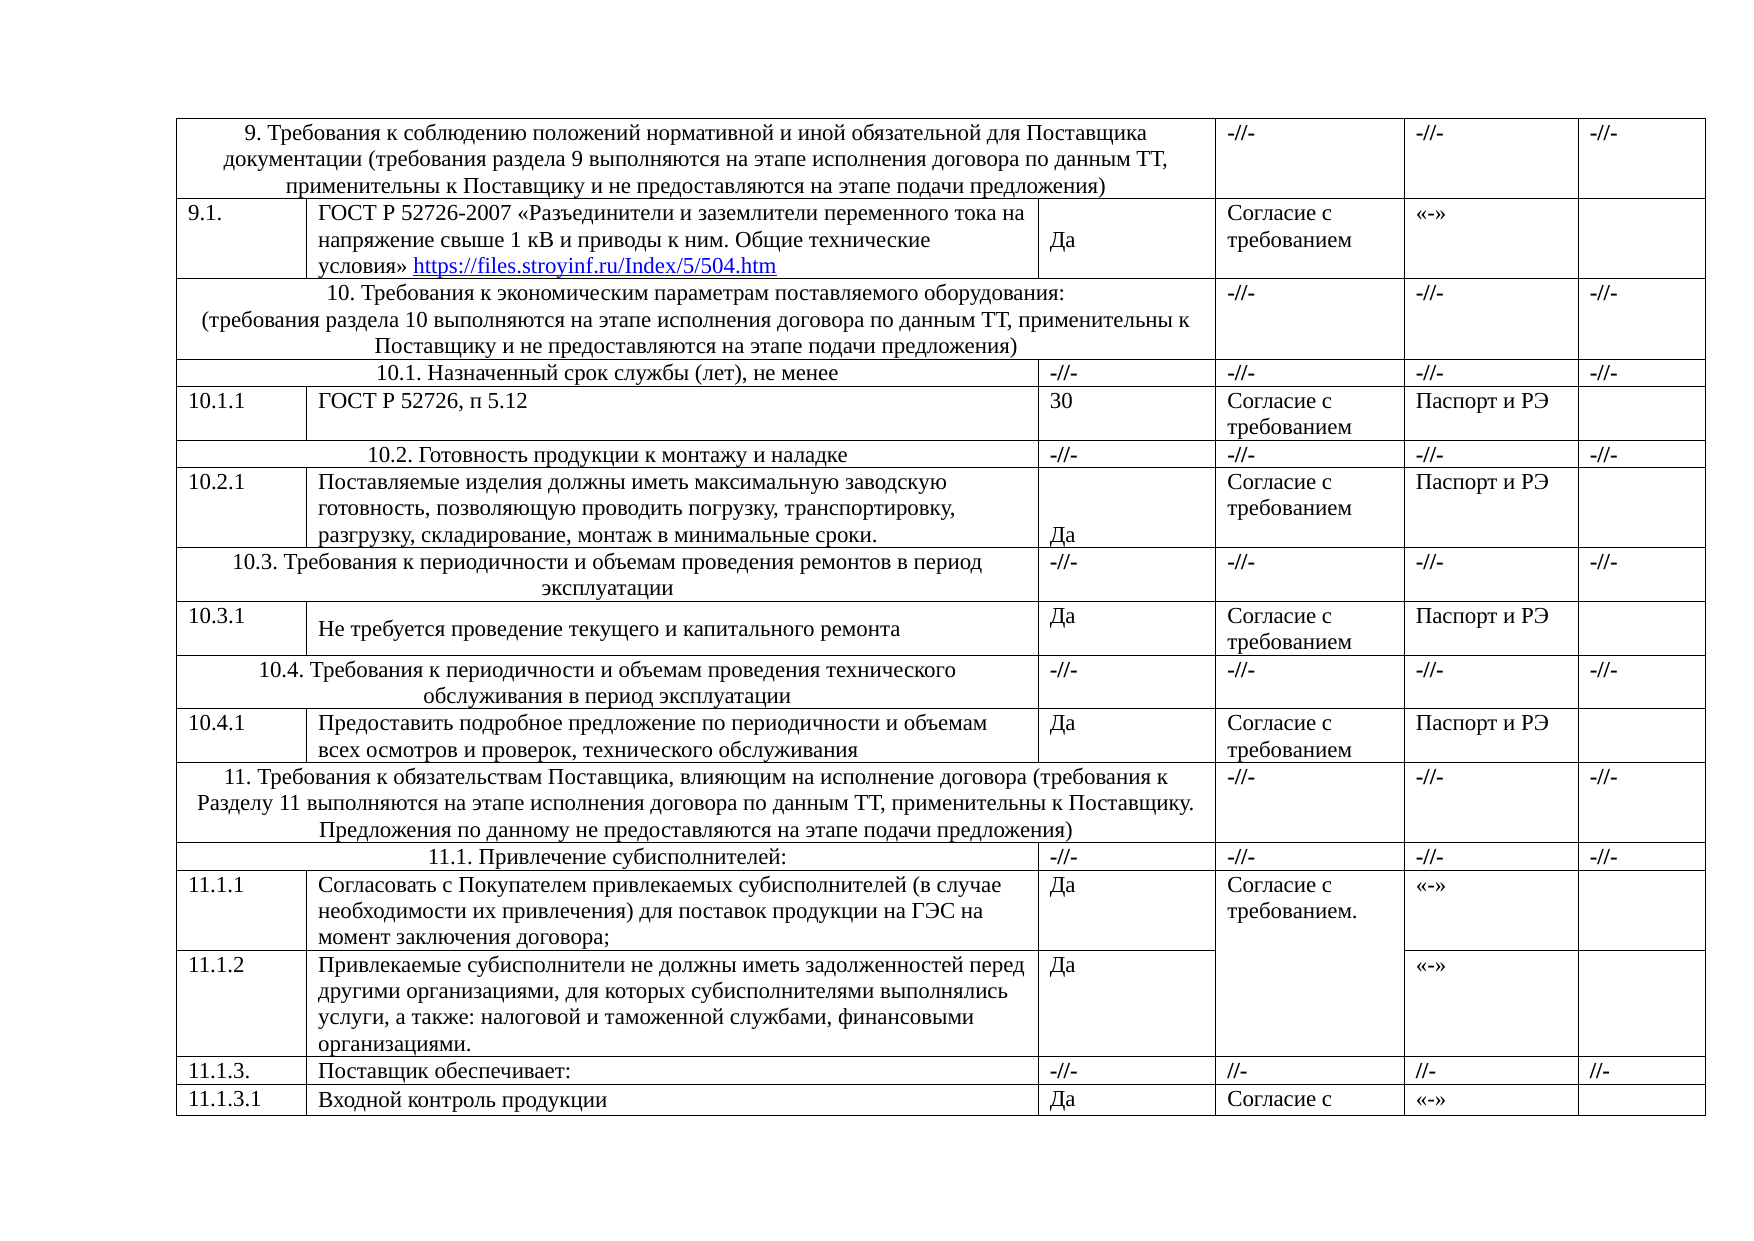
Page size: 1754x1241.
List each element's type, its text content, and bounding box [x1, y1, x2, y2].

table_cell -//- [1579, 843, 1705, 869]
table_cell -//- [1039, 548, 1215, 601]
table_cell Паспорт и РЭ [1405, 602, 1578, 654]
table_cell 11.1.3. [177, 1057, 306, 1083]
table_cell -//- [1216, 656, 1404, 708]
table_cell -//- [1579, 279, 1705, 358]
table_cell -//- [1216, 548, 1404, 601]
table_cell Поставщик обеспечивает: [307, 1057, 1038, 1083]
table_cell [1579, 1085, 1705, 1114]
table_cell -//- [1405, 548, 1578, 601]
table_cell Да [1039, 199, 1215, 278]
table_cell -//- [1405, 441, 1578, 467]
table_cell 10.3.1 [177, 602, 306, 654]
table_cell 10.4.1 [177, 709, 306, 762]
table_cell [1579, 468, 1705, 547]
table_cell [1579, 199, 1705, 278]
table_cell 10. Требования к экономическим параметрам поставляемого оборудования: (требования раздела 10 выполняются на этапе исполнения договора по данным ТТ, применительны к Поставщику и не предоставляются на этапе подачи предложения) [177, 279, 1215, 358]
table_cell -//- [1405, 656, 1578, 708]
table_cell -//- [1579, 441, 1705, 467]
table_cell Предоставить подробное предложение по периодичности и объемам всех осмотров и проверок, технического обслуживания [307, 709, 1038, 762]
table_cell Да [1039, 709, 1215, 762]
table_cell Да [1039, 951, 1215, 1056]
table_cell -//- [1579, 119, 1705, 198]
table_cell «-» [1405, 199, 1578, 278]
table_cell 9. Требования к соблюдению положений нормативной и иной обязательной для Поставщика документации (требования раздела 9 выполняются на этапе исполнения договора по данным ТТ, применительны к Поставщику и не предоставляются на этапе подачи предложения) [177, 119, 1215, 198]
table_cell -//- [1405, 843, 1578, 869]
table_cell [1579, 871, 1705, 950]
table_cell 11. Требования к обязательствам Поставщика, влияющим на исполнение договора (требования к Разделу 11 выполняются на этапе исполнения договора по данным ТТ, применительны к Поставщику. Предложения по данному не предоставляются на этапе подачи предложения) [177, 763, 1215, 842]
table_cell 11.1.2 [177, 951, 306, 1056]
table_cell -//- [1579, 360, 1705, 386]
table_cell Согласие с требованием [1216, 709, 1404, 762]
table_cell 10.1.1 [177, 387, 306, 439]
table_cell 10.3. Требования к периодичности и объемам проведения ремонтов в период эксплуатации [177, 548, 1038, 601]
table_cell Да [1039, 602, 1215, 654]
table_cell Согласие с требованием [1216, 199, 1404, 278]
table_cell -//- [1216, 360, 1404, 386]
table_cell -//- [1216, 843, 1404, 869]
table_cell Не требуется проведение текущего и капитального ремонта [307, 602, 1038, 654]
table_cell ГОСТ Р 52726-2007 «Разъединители и заземлители переменного тока на напряжение свыше 1 кВ и приводы к ним. Общие технические условия» https://files.stroyinf.ru/Index/5/504.htm [307, 199, 1038, 278]
table_cell Да [1039, 871, 1215, 950]
table_cell Согласовать с Покупателем привлекаемых субисполнителей (в случае необходимости их привлечения) для поставок продукции на ГЭС на момент заключения договора; [307, 871, 1038, 950]
table_cell //- [1405, 1057, 1578, 1083]
table_cell Согласие с требованием [1216, 602, 1404, 654]
table_cell //- [1216, 1057, 1404, 1083]
table_cell -//- [1579, 763, 1705, 842]
table_cell [1579, 709, 1705, 762]
table_cell -//- [1405, 279, 1578, 358]
table_cell [1579, 951, 1705, 1056]
table_cell ГОСТ Р 52726, п 5.12 [307, 387, 1038, 439]
table_cell 30 [1039, 387, 1215, 439]
table_cell -//- [1039, 843, 1215, 869]
table_cell 10.4. Требования к периодичности и объемам проведения технического обслуживания в период эксплуатации [177, 656, 1038, 708]
table_cell Согласие с требованием. [1216, 871, 1404, 1056]
table_cell «-» [1405, 951, 1578, 1056]
table_cell -//- [1405, 763, 1578, 842]
table_cell Согласие с требованием [1216, 468, 1404, 547]
table_cell 11.1. Привлечение субисполнителей: [177, 843, 1038, 869]
table_cell Паспорт и РЭ [1405, 709, 1578, 762]
table_cell -//- [1216, 763, 1404, 842]
table_cell 10.2.1 [177, 468, 306, 547]
table_cell [1579, 387, 1705, 439]
table_cell [1579, 602, 1705, 654]
table_cell 9.1. [177, 199, 306, 278]
table_cell 10.1. Назначенный срок службы (лет), не менее [177, 360, 1038, 386]
table_cell -//- [1039, 360, 1215, 386]
table_cell Да [1039, 468, 1215, 547]
table_cell Паспорт и РЭ [1405, 468, 1578, 547]
table_cell -//- [1216, 441, 1404, 467]
table_cell Паспорт и РЭ [1405, 387, 1578, 439]
table_cell Привлекаемые субисполнители не должны иметь задолженностей перед другими организациями, для которых субисполнителями выполнялись услуги, а также: налоговой и таможенной службами, финансовыми организациями. [307, 951, 1038, 1056]
table_cell Согласие с требованием [1216, 387, 1404, 439]
table_cell -//- [1039, 656, 1215, 708]
table_cell -//- [1405, 119, 1578, 198]
table_cell //- [1579, 1057, 1705, 1083]
table_cell -//- [1579, 656, 1705, 708]
table_cell -//- [1405, 360, 1578, 386]
table_cell 11.1.1 [177, 871, 306, 950]
table_cell -//- [1216, 119, 1404, 198]
table_cell 11.1.3.1 [177, 1085, 306, 1114]
table_cell Согласие с [1216, 1085, 1404, 1114]
table_cell 10.2. Готовность продукции к монтажу и наладке [177, 441, 1038, 467]
table_cell -//- [1039, 1057, 1215, 1083]
table_cell -//- [1039, 441, 1215, 467]
table_cell Входной контроль продукции [307, 1085, 1038, 1114]
table_cell «-» [1405, 1085, 1578, 1114]
table_cell -//- [1216, 279, 1404, 358]
table_cell Да [1039, 1085, 1215, 1114]
table_cell «-» [1405, 871, 1578, 950]
table_cell -//- [1579, 548, 1705, 601]
table_cell Поставляемые изделия должны иметь максимальную заводскую готовность, позволяющую проводить погрузку, транспортировку, разгрузку, складирование, монтаж в минимальные сроки. [307, 468, 1038, 547]
